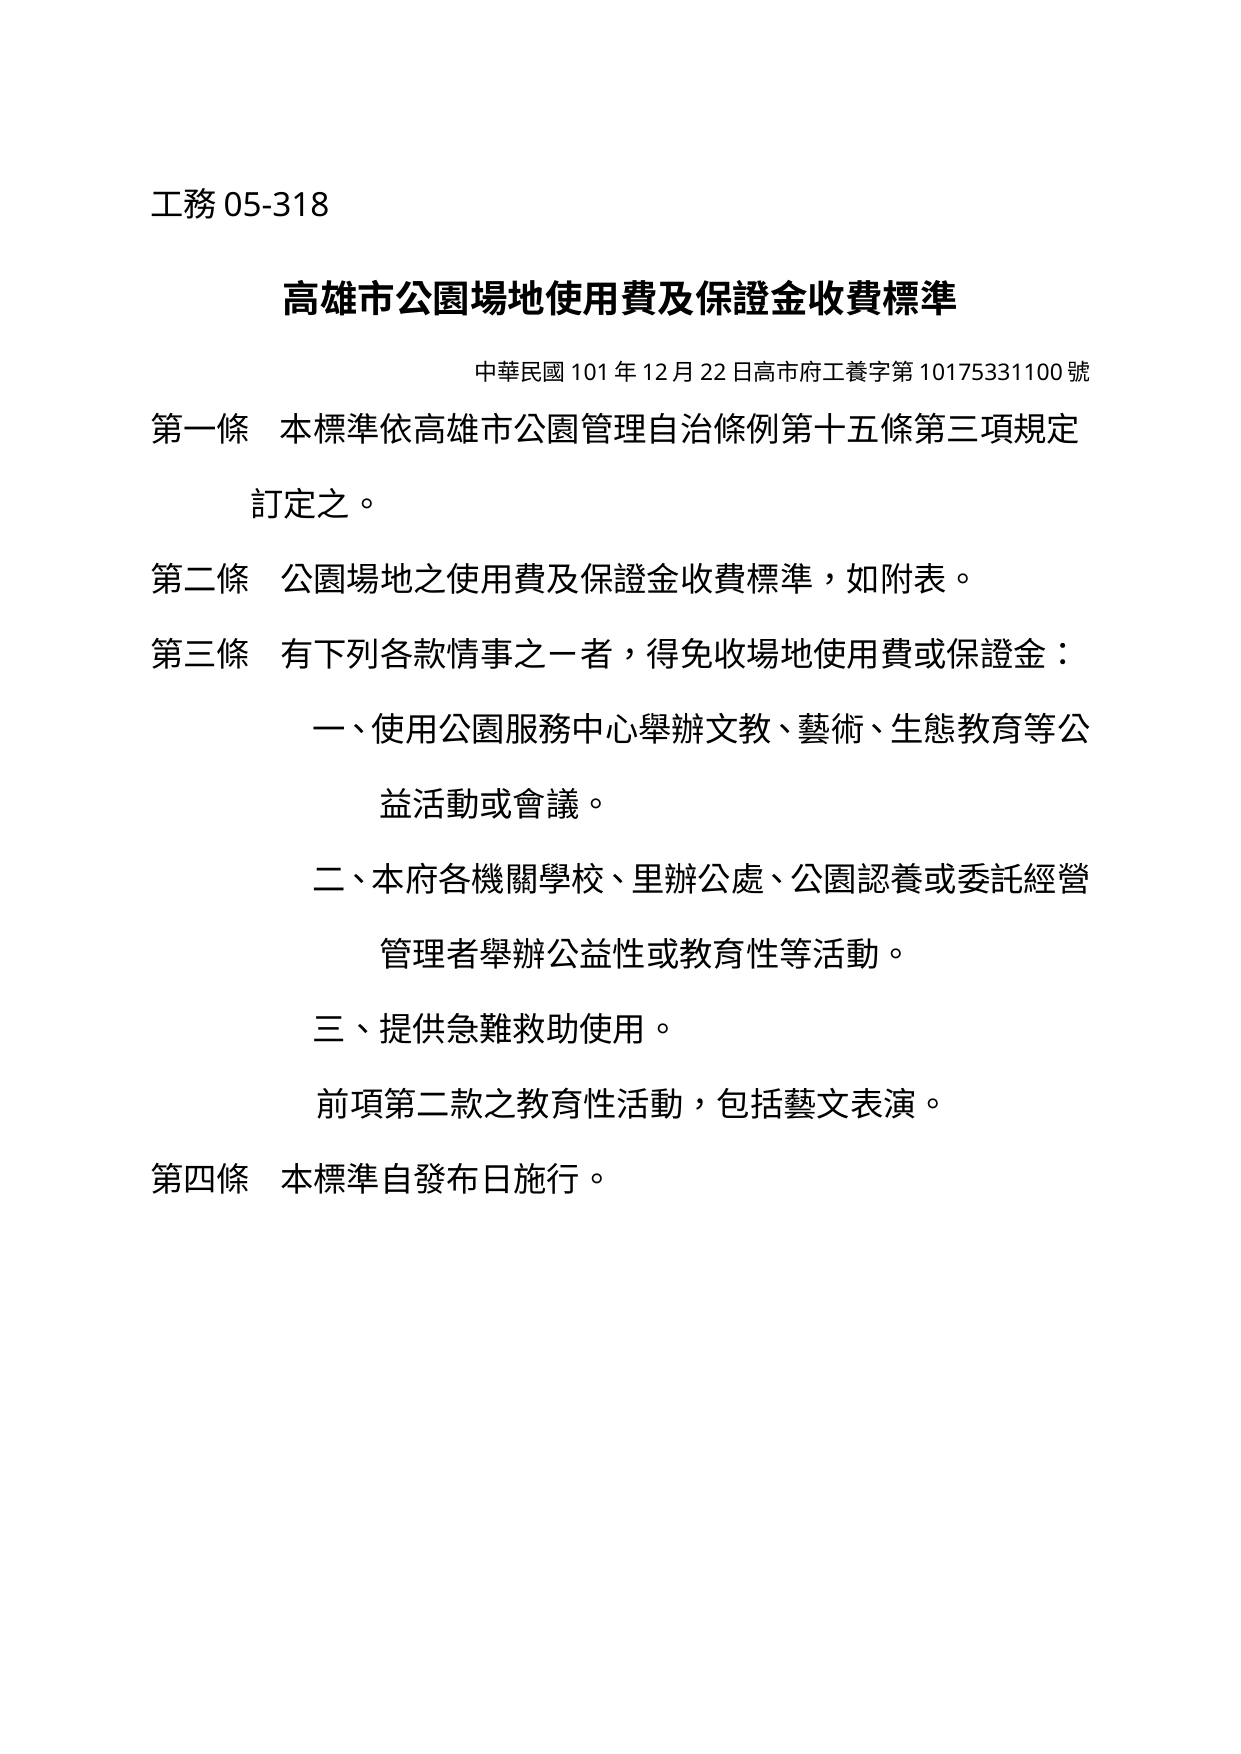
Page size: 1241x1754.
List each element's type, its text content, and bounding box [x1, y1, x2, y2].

text 高雄市公園場地使用費及保證金收費標準 [150, 258, 1090, 333]
text 中華民國101年12月22日高市府工養字第10175331100號 [150, 352, 1090, 389]
text 一、使用公園服務中心舉辦文教、藝術、生態教育等公益活動或會議。 [312, 689, 1090, 839]
text 第二條 公園場地之使用費及保證金收費標準，如附表。 [150, 539, 1090, 614]
text 第三條 有下列各款情事之ㄧ者，得免收場地使用費或保證金： [150, 614, 1090, 689]
text 三、提供急難救助使用。 [312, 989, 1090, 1064]
text 二、本府各機關學校、里辦公處、公園認養或委託經營管理者舉辦公益性或教育性等活動。 [312, 839, 1090, 989]
text 前項第二款之教育性活動，包括藝文表演。 [250, 1064, 1090, 1139]
text 工務05-318 [150, 164, 1090, 239]
text 第四條 本標準自發布日施行。 [150, 1139, 1090, 1214]
text 第一條 本標準依高雄市公園管理自治條例第十五條第三項規定訂定之。 [150, 389, 1090, 539]
